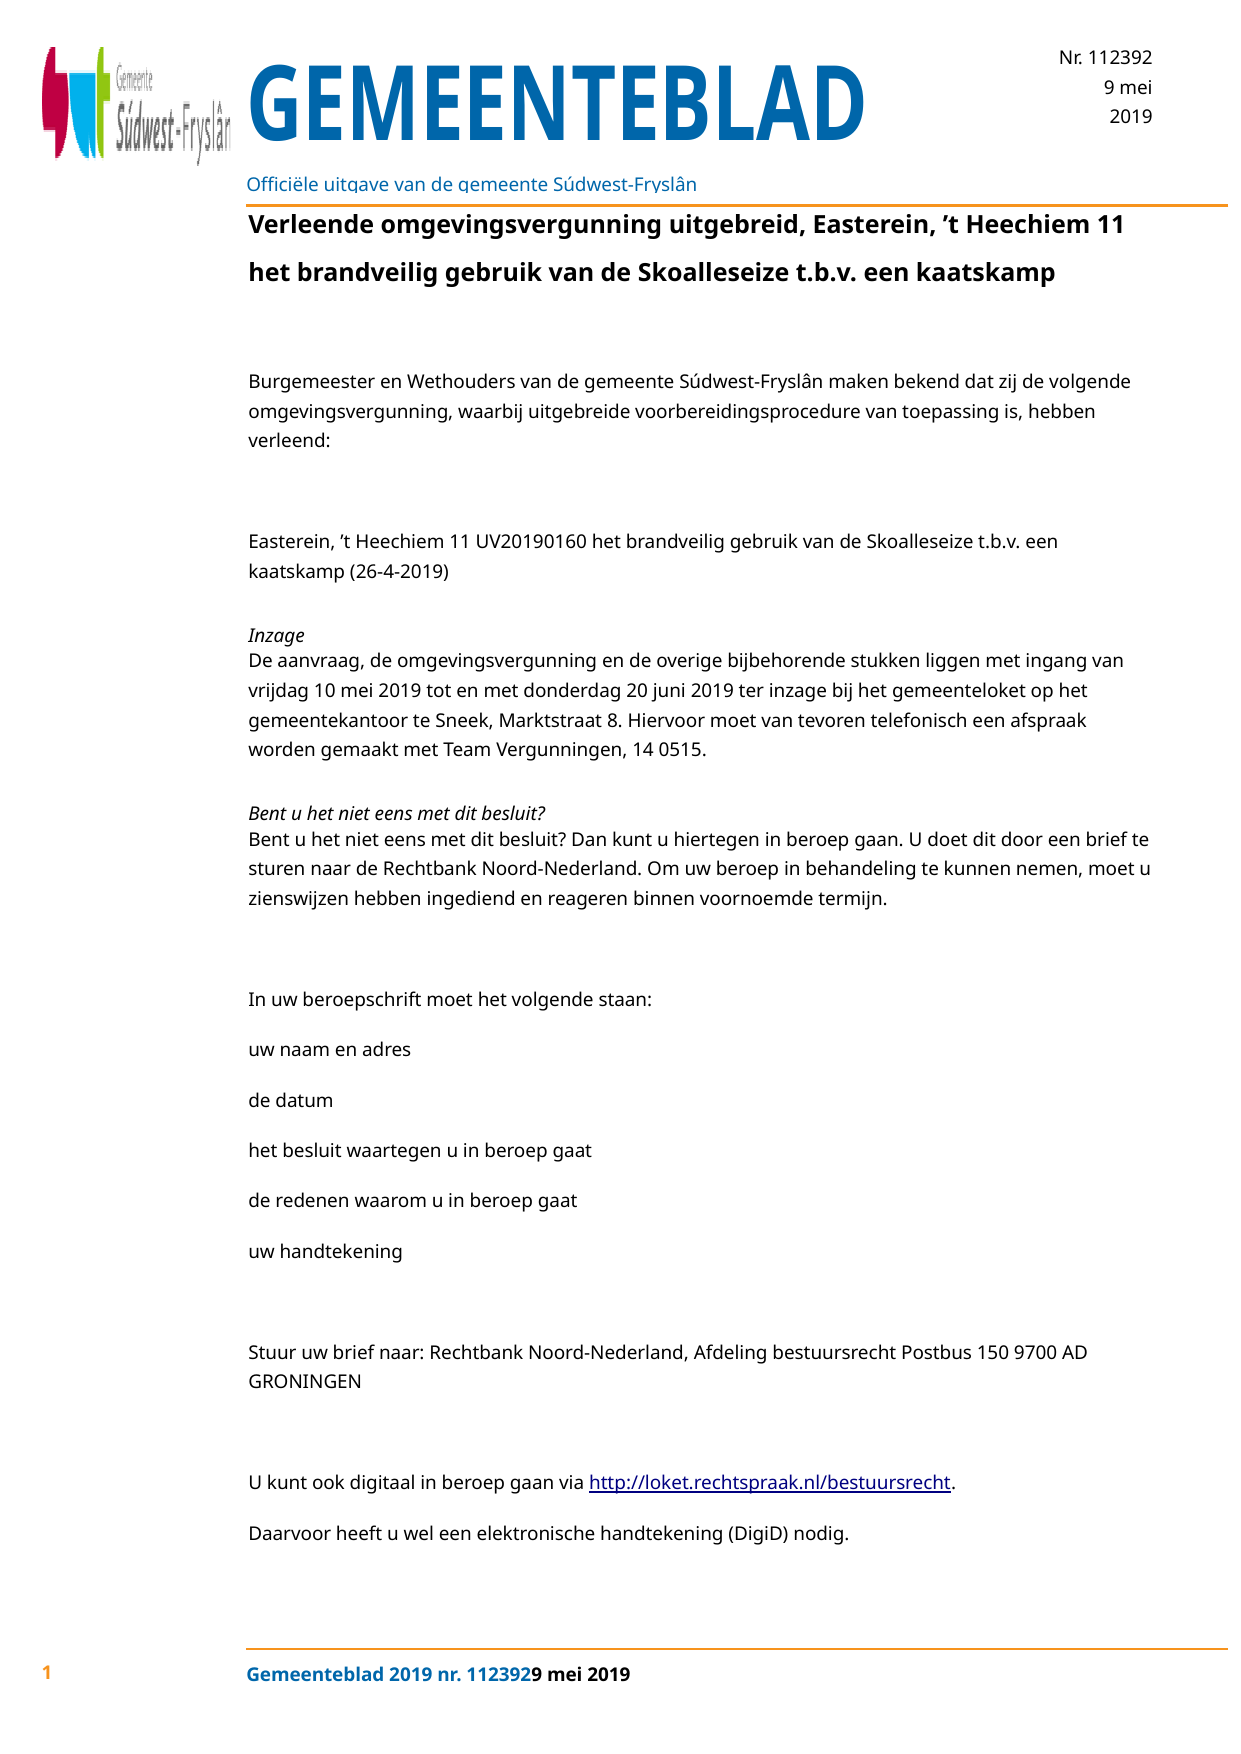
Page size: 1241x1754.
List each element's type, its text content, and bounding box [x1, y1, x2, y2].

text de redenen waarom u in beroep gaat [248, 1188, 1152, 1213]
text Burgemeester en Wethouders van de gemeente Súdwest-Fryslân maken bekend dat zij de volgende omgevingsvergunning, waarbij uitgebreide voorbereidingsprocedure van toepassing is, hebben verleend: [248, 368, 1152, 453]
text In uw beroepschrift moet het volgende staan: [248, 986, 1152, 1012]
text het besluit waartegen u in beroep gaat [248, 1137, 1152, 1163]
text de datum [248, 1087, 1152, 1113]
text uw handtekening [248, 1238, 1152, 1264]
text uw naam en adres [248, 1036, 1152, 1062]
text Inzage [248, 622, 1152, 648]
text Verleende omgevingsvergunning uitgebreid, Easterein, ’t Heechiem 11 het brandveilig gebruik van de Skoalleseize t.b.v. een kaatskamp [248, 207, 1152, 288]
text Bent u het niet eens met dit besluit? Dan kunt u hiertegen in beroep gaan. U doet dit door een brief te sturen naar de Rechtbank Noord-Nederland. Om uw beroep in behandeling te kunnen nemen, moet u zienswijzen hebben ingediend en reageren binnen voornoemde termijn. [248, 826, 1152, 911]
text De aanvraag, de omgevingsvergunning en de overige bijbehorende stukken liggen met ingang van vrijdag 10 mei 2019 tot en met donderdag 20 juni 2019 ter inzage bij het gemeenteloket op het gemeentekantoor te Sneek, Marktstraat 8. Hiervoor moet van tevoren telefonisch een afspraak worden gemaakt met Team Vergunningen, 14 0515. [248, 648, 1152, 762]
text Easterein, ’t Heechiem 11 UV20190160 het brandveilig gebruik van de Skoalleseize t.b.v. een kaatskamp (26-4-2019) [248, 528, 1152, 584]
text Stuur uw brief naar: Rechtbank Noord-Nederland, Afdeling bestuursrecht Postbus 150 9700 AD GRONINGEN [248, 1339, 1152, 1394]
picture [41, 47, 231, 172]
text U kunt ook digitaal in beroep gaan via http://loket.rechtspraak.nl/bestuursrecht. [248, 1469, 1152, 1495]
text Bent u het niet eens met dit besluit? [248, 800, 1152, 826]
text Daarvoor heeft u wel een elektronische handtekening (DigiD) nodig. [248, 1520, 1152, 1546]
